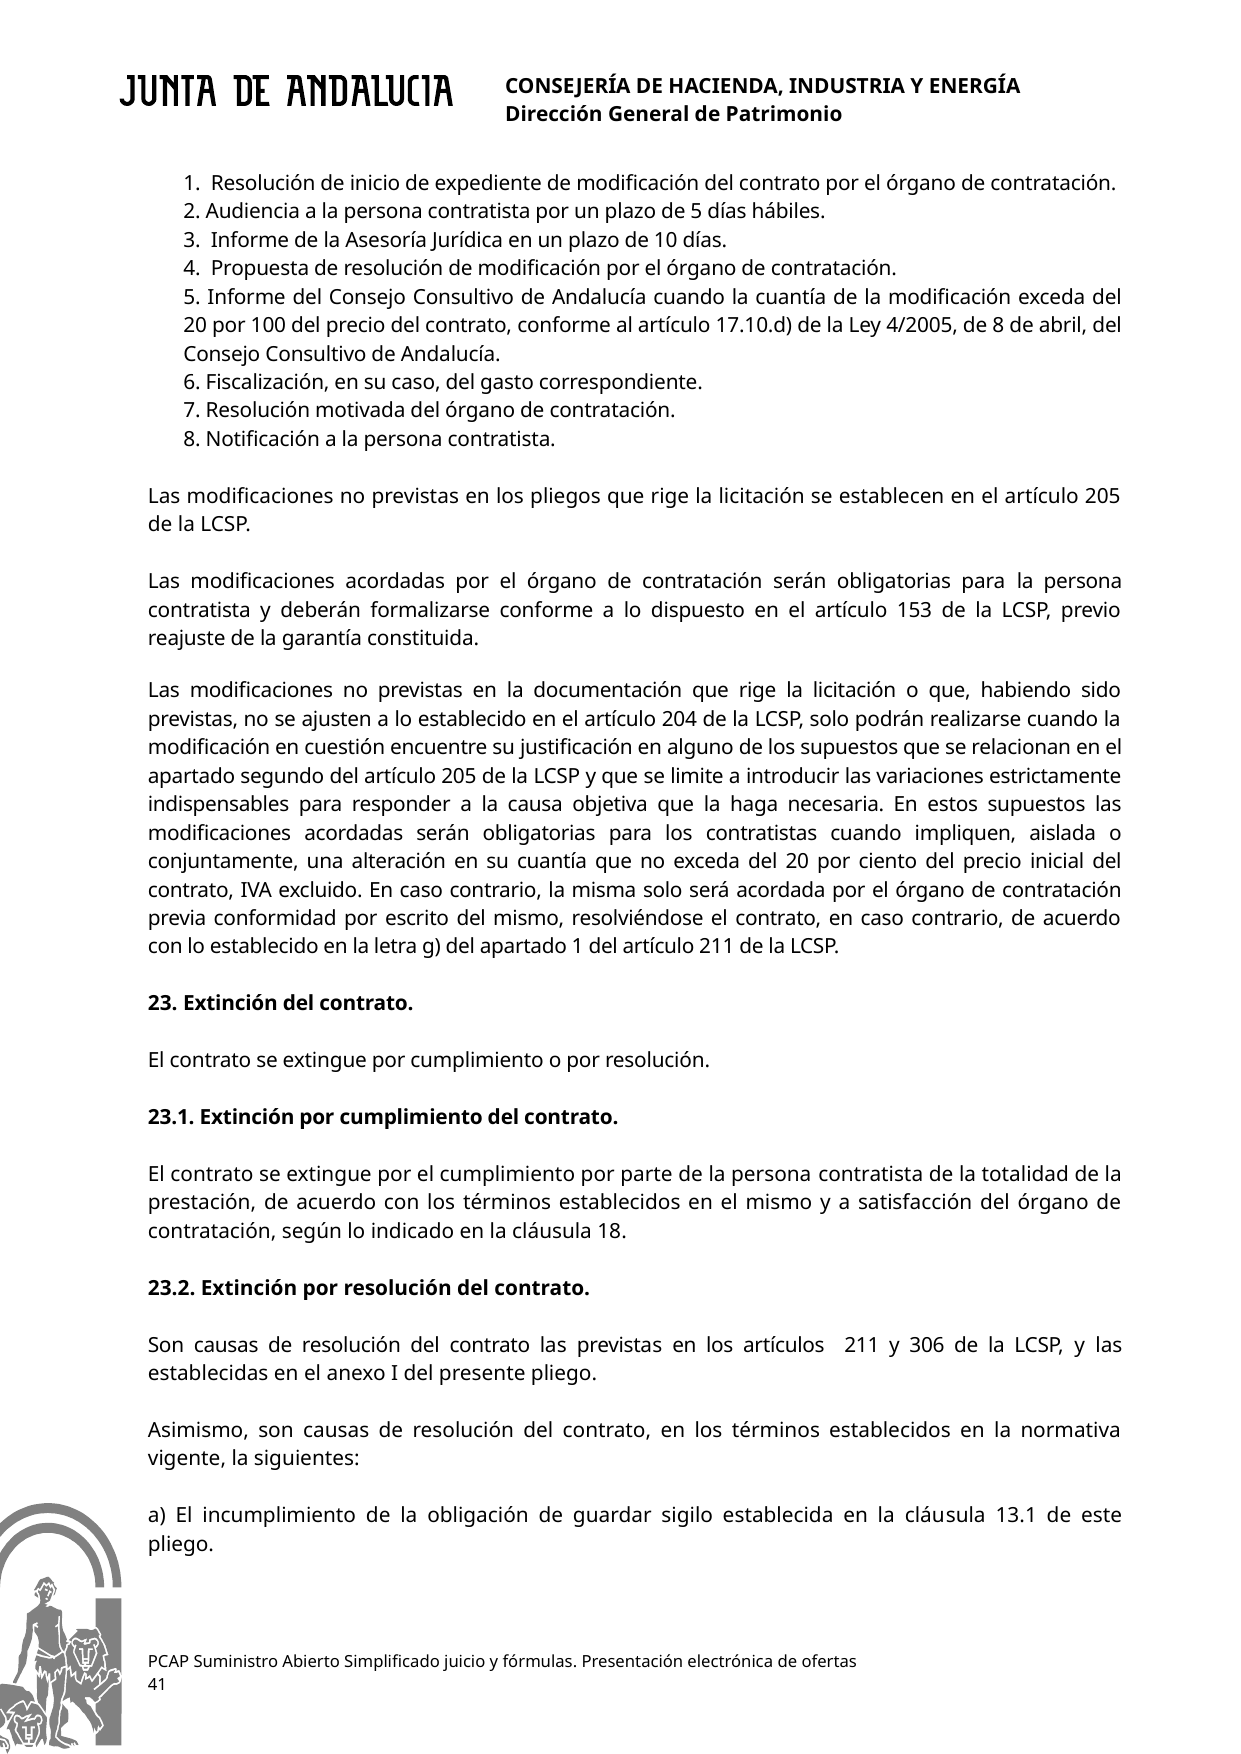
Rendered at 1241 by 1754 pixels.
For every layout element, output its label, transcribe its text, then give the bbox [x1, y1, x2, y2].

text El contrato se extingue por cumplimiento o por resolución. [148, 1045, 1122, 1074]
list 4. Propuesta de resolución de modificación por el órgano de contratación. [183, 253, 1122, 282]
list 7. Resolución motivada del órgano de contratación. [183, 396, 1122, 424]
text El contrato se extingue por el cumplimiento por parte de la persona contratista de la totalidad de la prestación, de acuerdo con los términos establecidos en el mismo y a satisfacción del órgano de contratación, según lo indicado en la cláusula 18. [148, 1159, 1122, 1244]
text Las modificaciones no previstas en los pliegos que rige la licitación se establecen en el artículo 205 de la LCSP. [148, 481, 1122, 538]
list 1. Resolución de inicio de expediente de modificación del contrato por el órgano de contratación. [183, 168, 1122, 197]
text Asimismo, son causas de resolución del contrato, en los términos establecidos en la normativa vigente, la siguientes: [148, 1415, 1122, 1472]
text Las modificaciones acordadas por el órgano de contratación serán obligatorias para la persona contratista y deberán formalizarse conforme a lo dispuesto en el artículo 153 de la LCSP, previo reajuste de la garantía constituida. [148, 566, 1122, 652]
list 6. Fiscalización, en su caso, del gasto correspondiente. [183, 367, 1122, 396]
list 3. Informe de la Asesoría Jurídica en un plazo de 10 días. [183, 225, 1122, 253]
text 23.2. Extinción por resolución del contrato. [148, 1273, 1122, 1301]
list 8. Notificación a la persona contratista. [183, 424, 1122, 452]
list 2. Audiencia a la persona contratista por un plazo de 5 días hábiles. [183, 197, 1122, 225]
text a) El incumplimiento de la obligación de guardar sigilo establecida en la cláusula 13.1 de este pliego. [148, 1500, 1122, 1557]
list 5. Informe del Consejo Consultivo de Andalucía cuando la cuantía de la modificación exceda del 20 por 100 del precio del contrato, conforme al artículo 17.10.d) de la Ley 4/2005, de 8 de abril, del Consejo Consultivo de Andalucía. [183, 282, 1122, 367]
text 23. Extinción del contrato. [148, 988, 1122, 1017]
text 23.1. Extinción por cumplimiento del contrato. [148, 1102, 1122, 1131]
text Son causas de resolución del contrato las previstas en los artículos 211 y 306 de la LCSP, y las establecidas en el anexo I del presente pliego. [148, 1330, 1122, 1387]
text Las modificaciones no previstas en la documentación que rige la licitación o que, habiendo sido previstas, no se ajusten a lo establecido en el artículo 204 de la LCSP, solo podrán realizarse cuando la modificación en cuestión encuentre su justificación en alguno de los supuestos que se relacionan en el apartado segundo del artículo 205 de la LCSP y que se limite a introducir las variaciones estrictamente indispensables para responder a la causa objetiva que la haga necesaria. En estos supuestos las modificaciones acordadas serán obligatorias para los contratistas cuando impliquen, aislada o conjuntamente, una alteración en su cuantía que no exceda del 20 por ciento del precio inicial del contrato, IVA excluido. En caso contrario, la misma solo será acordada por el órgano de contratación previa conformidad por escrito del mismo, resolviéndose el contrato, en caso contrario, de acuerdo con lo establecido en la letra g) del apartado 1 del artículo 211 de la LCSP. [148, 676, 1122, 960]
